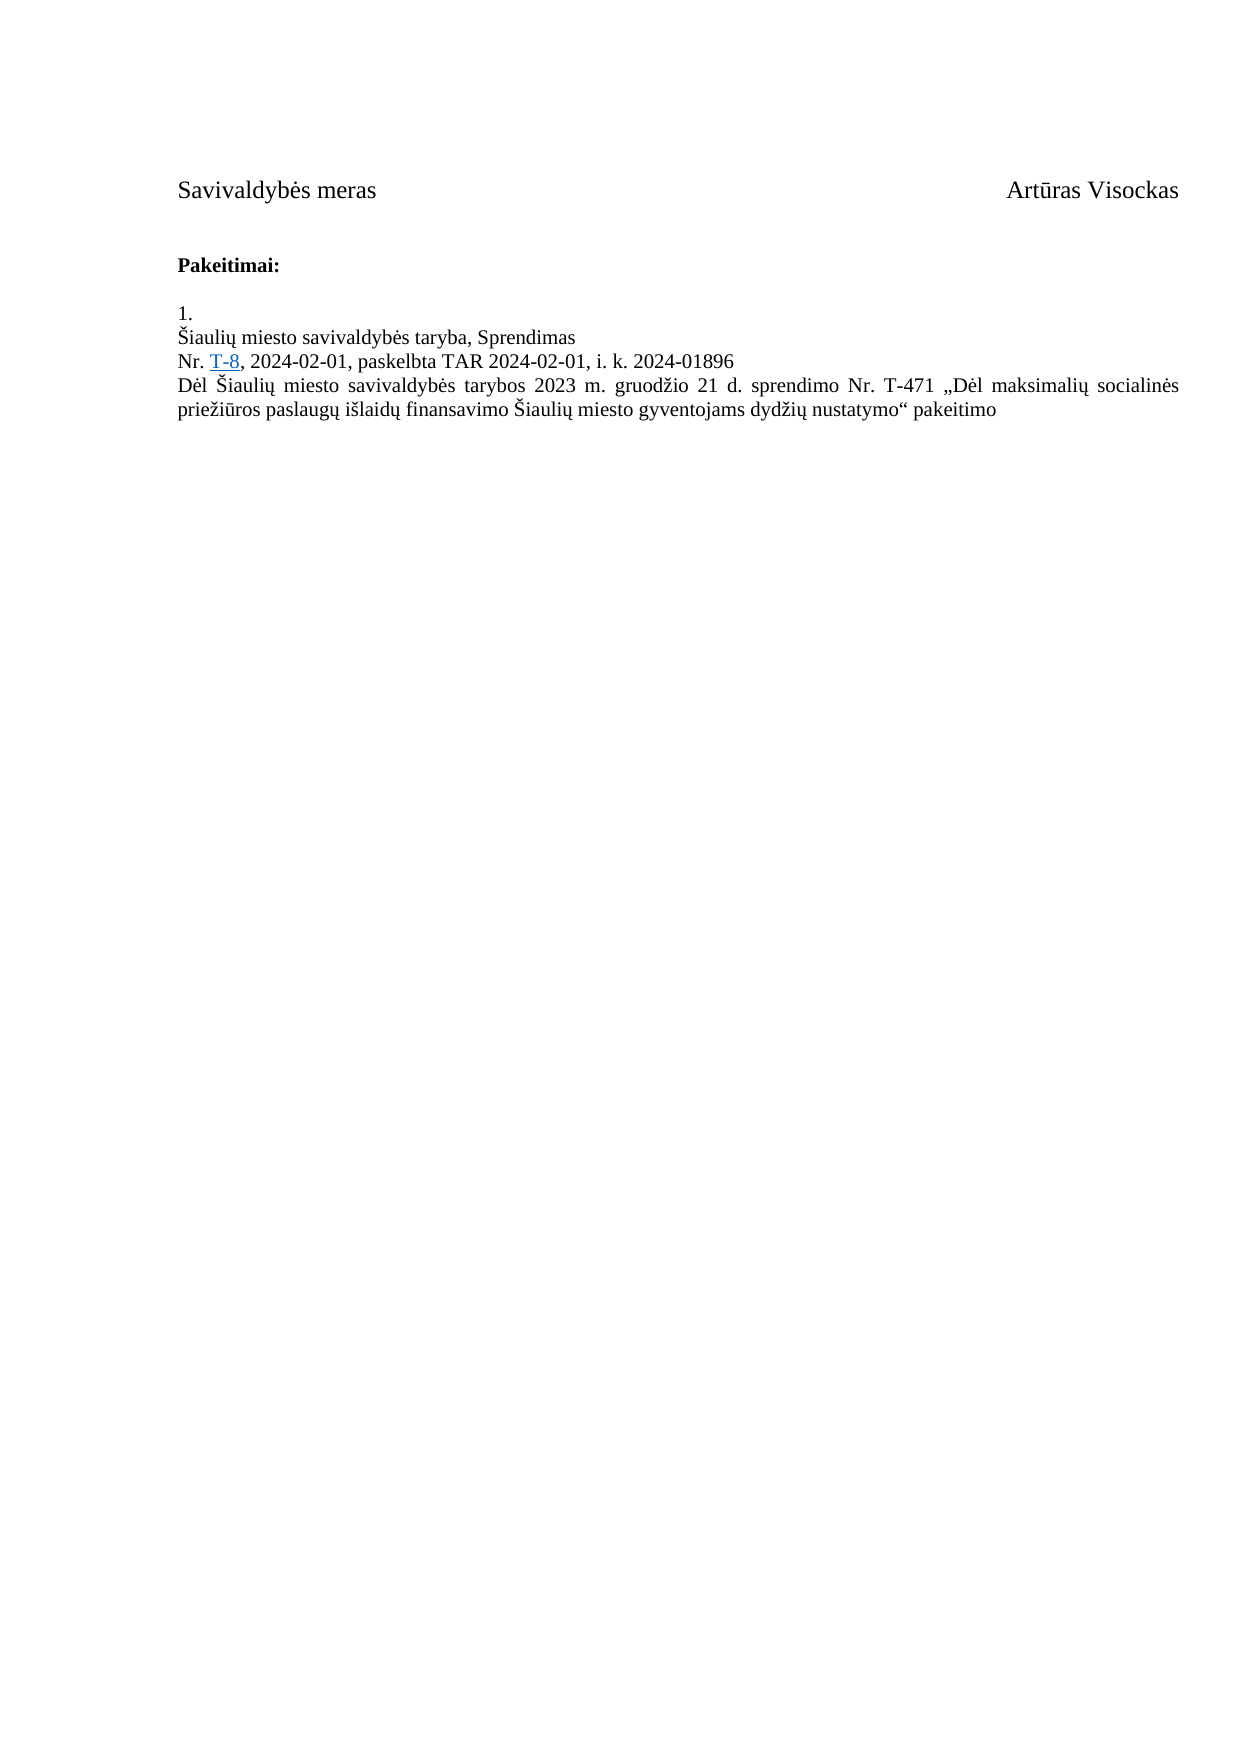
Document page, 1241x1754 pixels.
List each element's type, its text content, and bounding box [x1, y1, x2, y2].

text Dėl Šiaulių miesto savivaldybės tarybos 2023 m. gruodžio 21 d. sprendimo Nr. T-471 „Dėl maksimalių socialinės priežiūros paslaugų išlaidų finansavimo Šiaulių miesto gyventojams dydžių nustatymo“ pakeitimo [177, 373, 1181, 421]
text Savivaldybės meras Artūras Visockas [177, 176, 1181, 204]
text Nr. T-8, 2024-02-01, paskelbta TAR 2024-02-01, i. k. 2024-01896 [177, 349, 1181, 373]
text Pakeitimai: [177, 252, 1181, 277]
text Šiaulių miesto savivaldybės taryba, Sprendimas [177, 325, 1181, 349]
text 1. [177, 301, 1181, 325]
